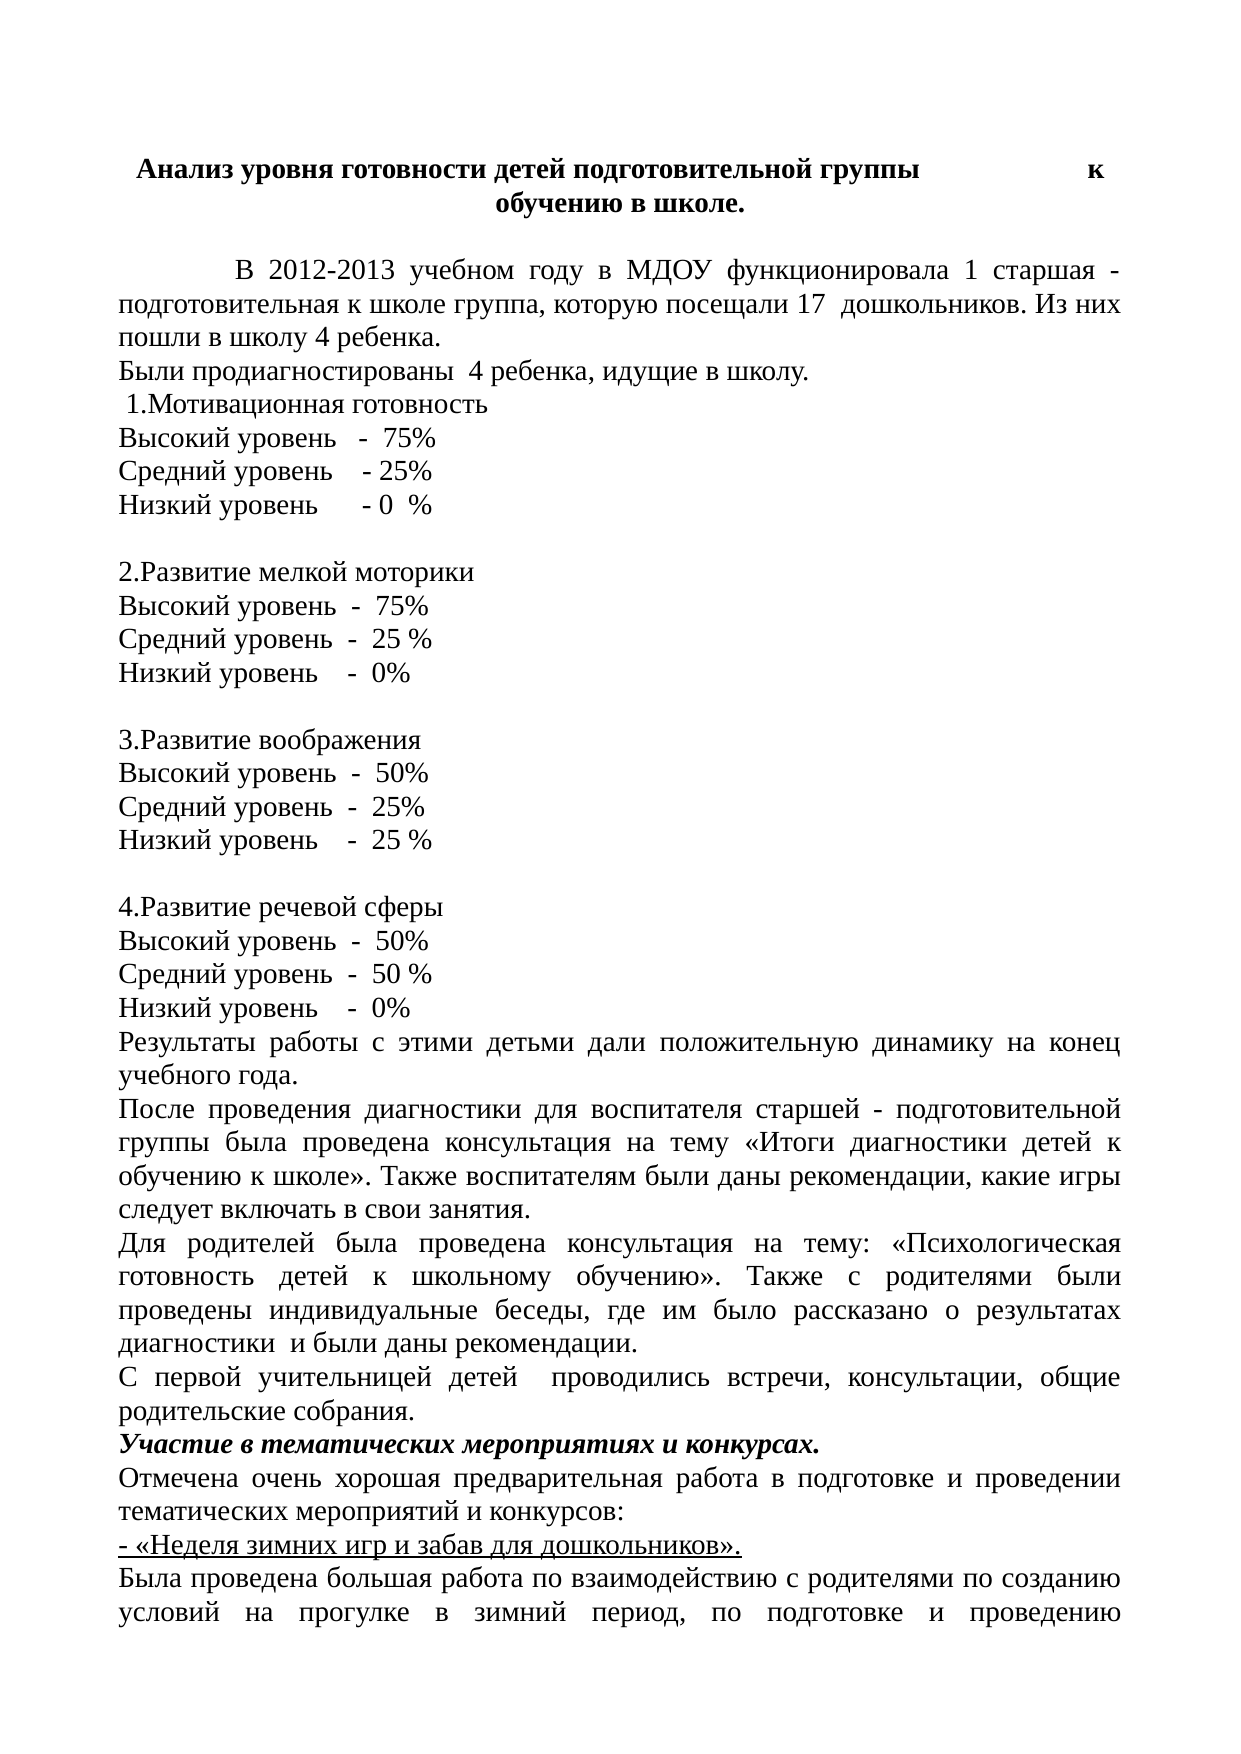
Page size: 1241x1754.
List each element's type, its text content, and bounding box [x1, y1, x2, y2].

text Средний уровень - 25 % [118, 621, 1122, 655]
text 2.Развитие мелкой моторики [118, 554, 1122, 588]
text Низкий уровень - 25 % [118, 822, 1122, 856]
text Были продиагностированы 4 ребенка, идущие в школу. [118, 353, 1122, 386]
text Участие в тематических мероприятиях и конкурсах. [118, 1426, 1122, 1460]
text Средний уровень - 25% [118, 789, 1122, 822]
text Средний уровень - 25% [118, 453, 1122, 487]
text После проведения диагностики для воспитателя старшей - подготовительной группы была проведена консультация на тему «Итоги диагностики детей к обучению к школе». Также воспитателям были даны рекомендации, какие игры следует включать в свои занятия. [118, 1091, 1122, 1225]
text 3.Развитие воображения [118, 722, 1122, 755]
text Для родителей была проведена консультация на тему: «Психологическая готовность детей к школьному обучению». Также с родителями были проведены индивидуальные беседы, где им было рассказано о результатах диагностики и были даны рекомендации. [118, 1225, 1122, 1359]
text Высокий уровень - 75% [118, 588, 1122, 621]
text Низкий уровень - 0% [118, 655, 1122, 688]
text Анализ уровня готовности детей подготовительной группы к обучению в школе. [118, 152, 1122, 219]
text 1.Мотивационная готовность [118, 386, 1122, 420]
text - «Неделя зимних игр и забав для дошкольников». [118, 1527, 1122, 1560]
text Низкий уровень - 0 % [118, 487, 1122, 521]
text Высокий уровень - 75% [118, 420, 1122, 453]
text Низкий уровень - 0% [118, 990, 1122, 1024]
text В 2012-2013 учебном году в МДОУ функционировала 1 старшая - подготовительная к школе группа, которую посещали 17 дошкольников. Из них пошли в школу 4 ребенка. [118, 252, 1122, 353]
text Высокий уровень - 50% [118, 923, 1122, 957]
text Высокий уровень - 50% [118, 755, 1122, 789]
text Отмечена очень хорошая предварительная работа в подготовке и проведении тематических мероприятий и конкурсов: [118, 1460, 1122, 1527]
text С первой учительницей детей проводились встречи, консультации, общие родительские собрания. [118, 1359, 1122, 1426]
text Средний уровень - 50 % [118, 957, 1122, 990]
text 4.Развитие речевой сферы [118, 889, 1122, 923]
text Была проведена большая работа по взаимодействию с родителями по созданию условий на прогулке в зимний период, по подготовке и проведению [118, 1560, 1122, 1627]
text Результаты работы с этими детьми дали положительную динамику на конец учебного года. [118, 1024, 1122, 1091]
